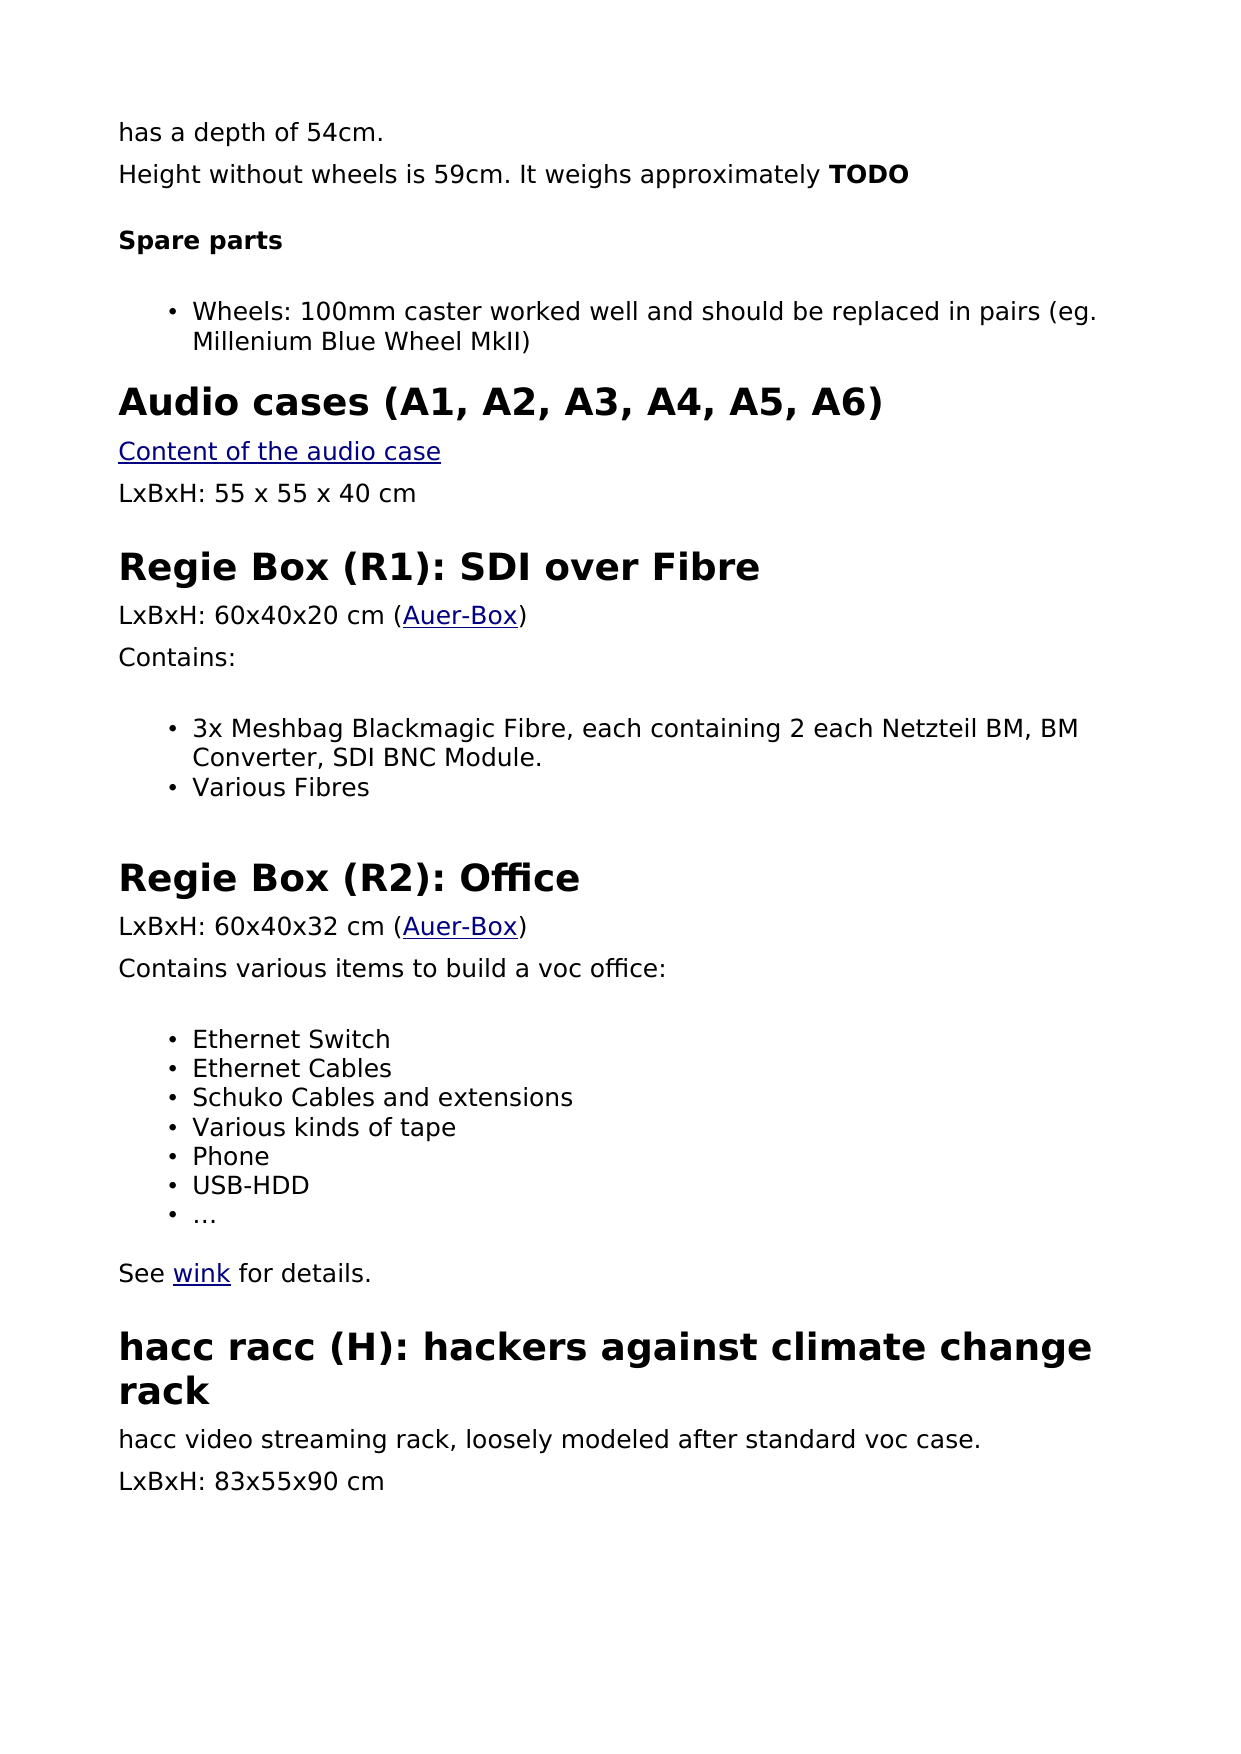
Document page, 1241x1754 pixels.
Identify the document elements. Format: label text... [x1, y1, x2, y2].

list Ethernet Switch [177, 1025, 1122, 1054]
subtitle Audio cases (A1, A2, A3, A4, A5, A6) [118, 381, 1122, 424]
list 3x Meshbag Blackmagic Fibre, each containing 2 each Netzteil BM, BM Converter, SDI BNC Module. [177, 714, 1122, 773]
text LxBxH: 83x55x90 cm [118, 1467, 1122, 1496]
list Schuko Cables and extensions [177, 1084, 1122, 1113]
list USB-HDD [177, 1171, 1122, 1200]
subtitle Regie Box (R1): SDI over Fibre [118, 545, 1122, 589]
text hacc video streaming rack, loosely modeled after standard voc case. [118, 1425, 1122, 1454]
text LxBxH: 55 x 55 x 40 cm [118, 479, 1122, 508]
text Content of the audio case [118, 437, 1122, 466]
subtitle Regie Box (R2): Office [118, 856, 1122, 900]
list Phone [177, 1142, 1122, 1171]
list Various Fibres [177, 773, 1122, 802]
text has a depth of 54cm. [118, 118, 1122, 147]
list Various kinds of tape [177, 1113, 1122, 1142]
list … [177, 1200, 1122, 1229]
subtitle Spare parts [118, 226, 1122, 256]
subtitle hacc racc (H): hackers against climate change rack [118, 1326, 1122, 1413]
list Ethernet Cables [177, 1054, 1122, 1084]
text See wink for details. [118, 1259, 1122, 1288]
text LxBxH: 60x40x20 cm (Auer-Box) [118, 602, 1122, 631]
text Contains various items to build a voc office: [118, 954, 1122, 983]
list Wheels: 100mm caster worked well and should be replaced in pairs (eg. Millenium Blue Wheel MkII) [177, 298, 1122, 356]
text Height without wheels is 59cm. It weighs approximately TODO [118, 160, 1122, 189]
text LxBxH: 60x40x32 cm (Auer-Box) [118, 912, 1122, 942]
text Contains: [118, 643, 1122, 672]
